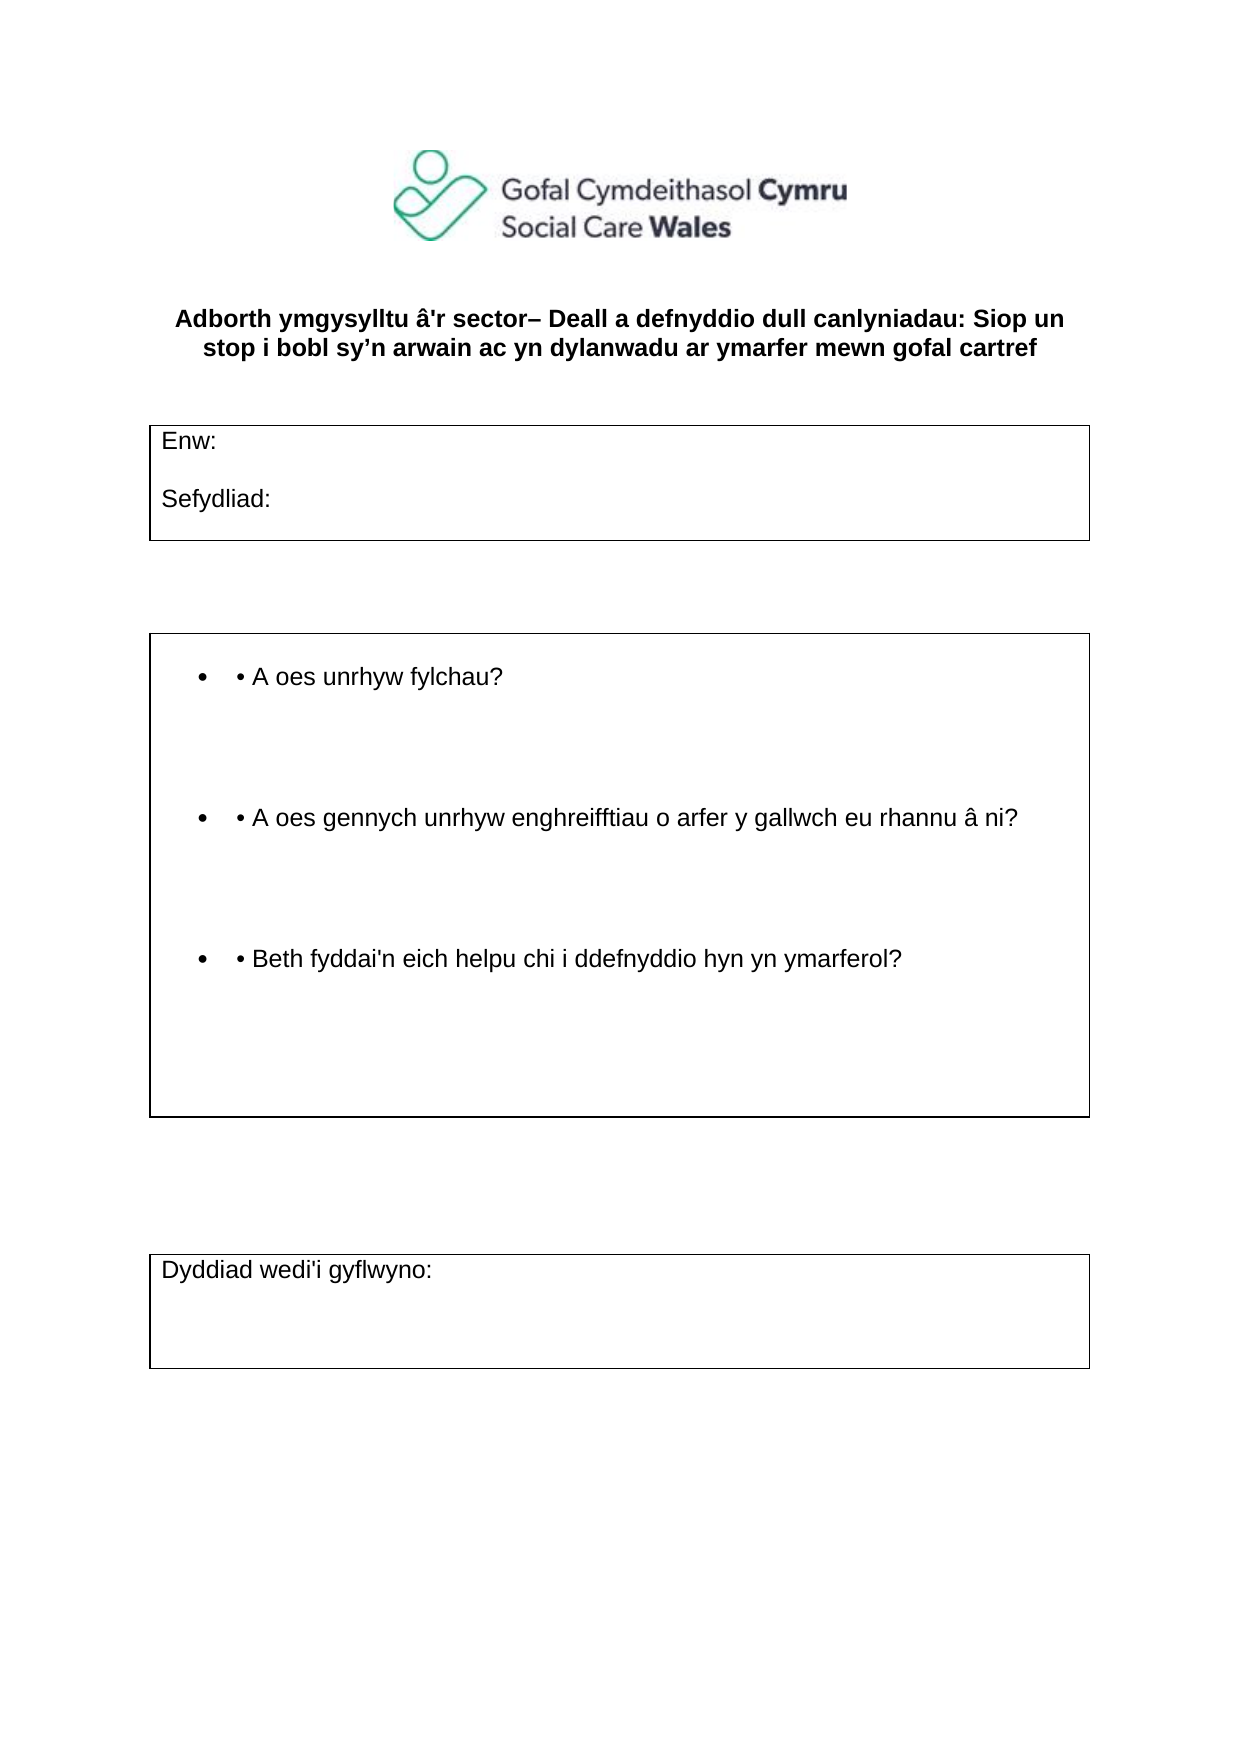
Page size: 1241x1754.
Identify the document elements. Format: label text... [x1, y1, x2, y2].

text Adborth ymgysylltu â'r sector– Deall a defnyddio dull canlyniadau: Siop un stop i bobl sy’n arwain ac yn dylanwadu ar ymarfer mewn gofal cartref [150, 304, 1090, 362]
table_header • A oes unrhyw fylchau? • A oes gennych unrhyw enghreifftiau o arfer y gallwch eu rhannu â ni? • Beth fyddai'n eich helpu chi i ddefnyddio hyn yn ymarferol? [151, 634, 1089, 1116]
table_header Dyddiad wedi'i gyflwyno: [151, 1255, 1089, 1368]
table_header Enw: Sefydliad: [151, 426, 1089, 540]
